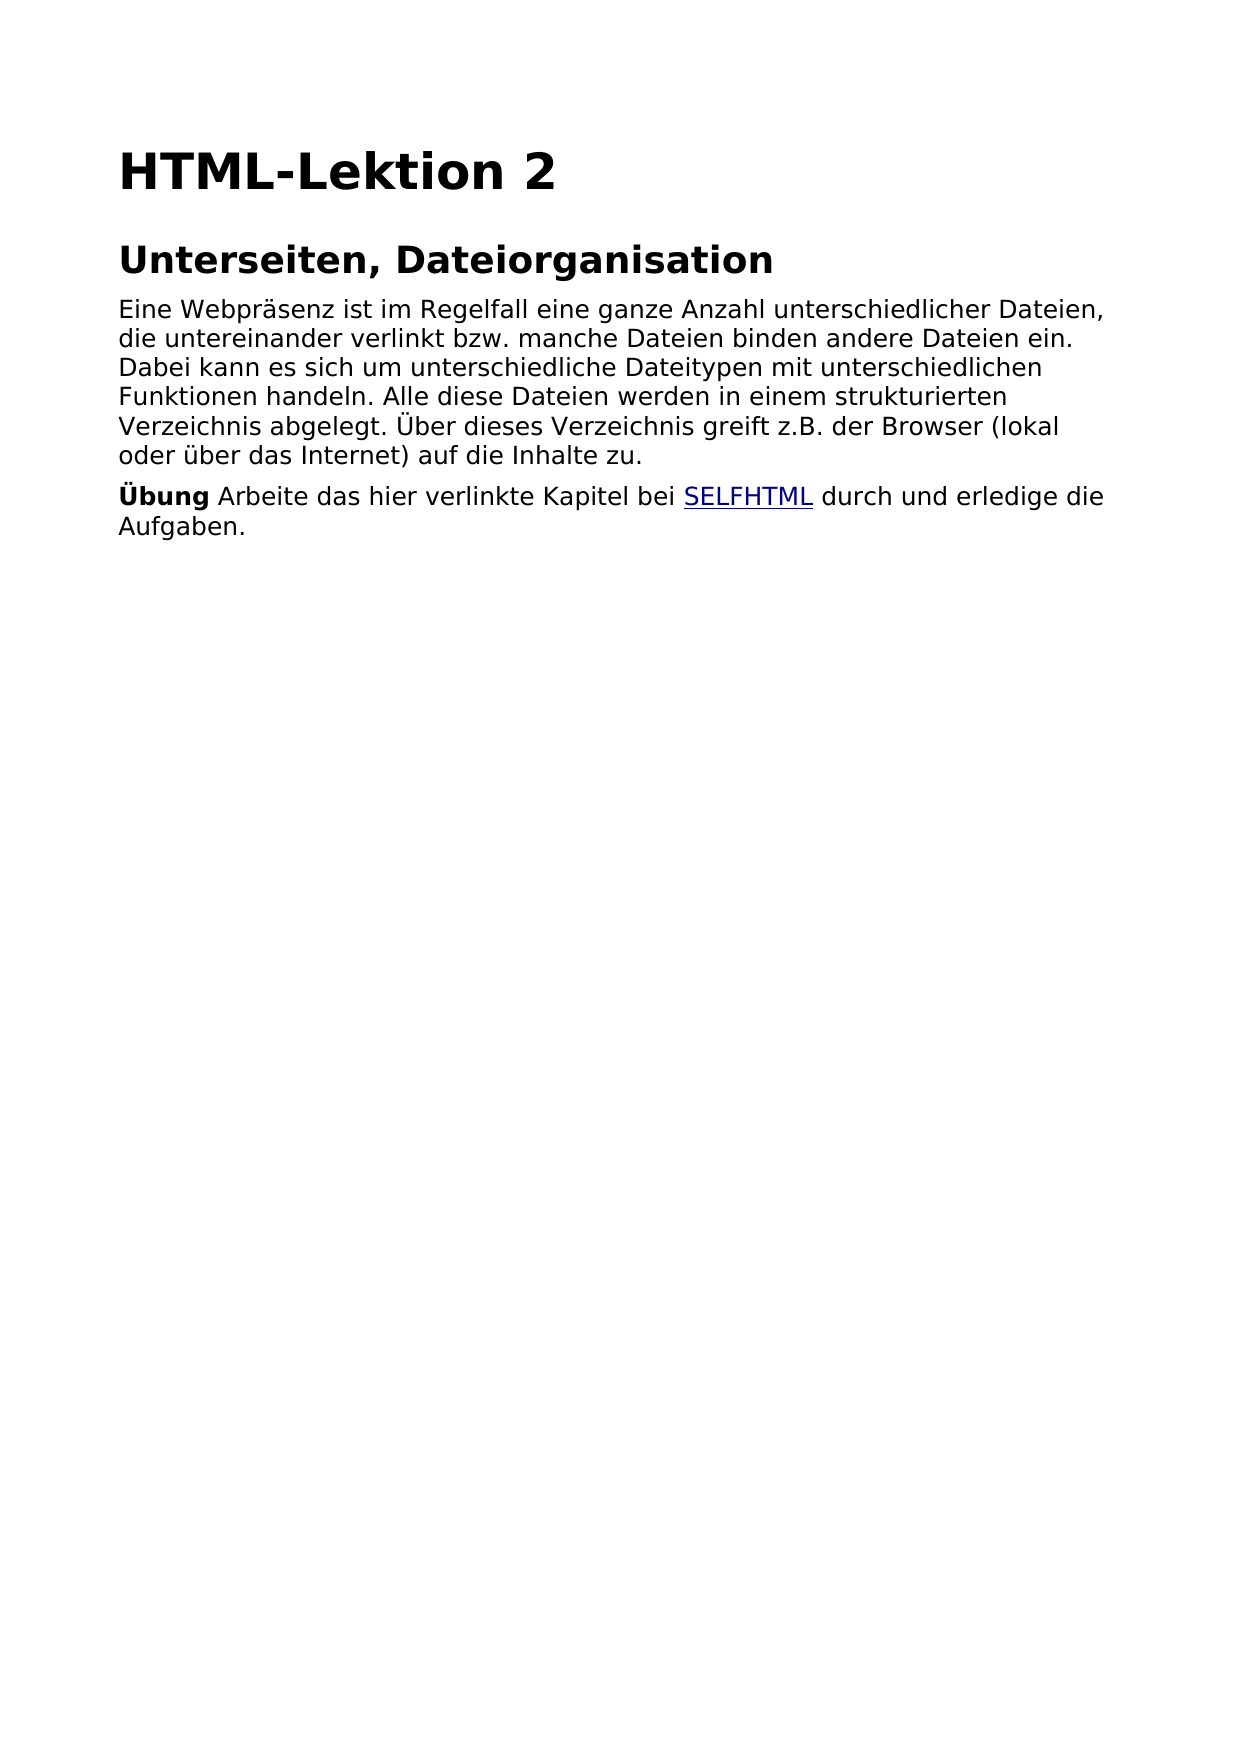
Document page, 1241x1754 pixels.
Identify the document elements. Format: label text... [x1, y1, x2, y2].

text Eine Webpräsenz ist im Regelfall eine ganze Anzahl unterschiedlicher Dateien, die untereinander verlinkt bzw. manche Dateien binden andere Dateien ein. Dabei kann es sich um unterschiedliche Dateitypen mit unterschiedlichen Funktionen handeln. Alle diese Dateien werden in einem strukturierten Verzeichnis abgelegt. Über dieses Verzeichnis greift z.B. der Browser (lokal oder über das Internet) auf die Inhalte zu. [118, 295, 1122, 470]
subtitle HTML-Lektion 2 [118, 143, 1122, 201]
text Übung Arbeite das hier verlinkte Kapitel bei SELFHTML durch und erledige die Aufgaben. [118, 482, 1122, 541]
subtitle Unterseiten, Dateiorganisation [118, 239, 1122, 282]
